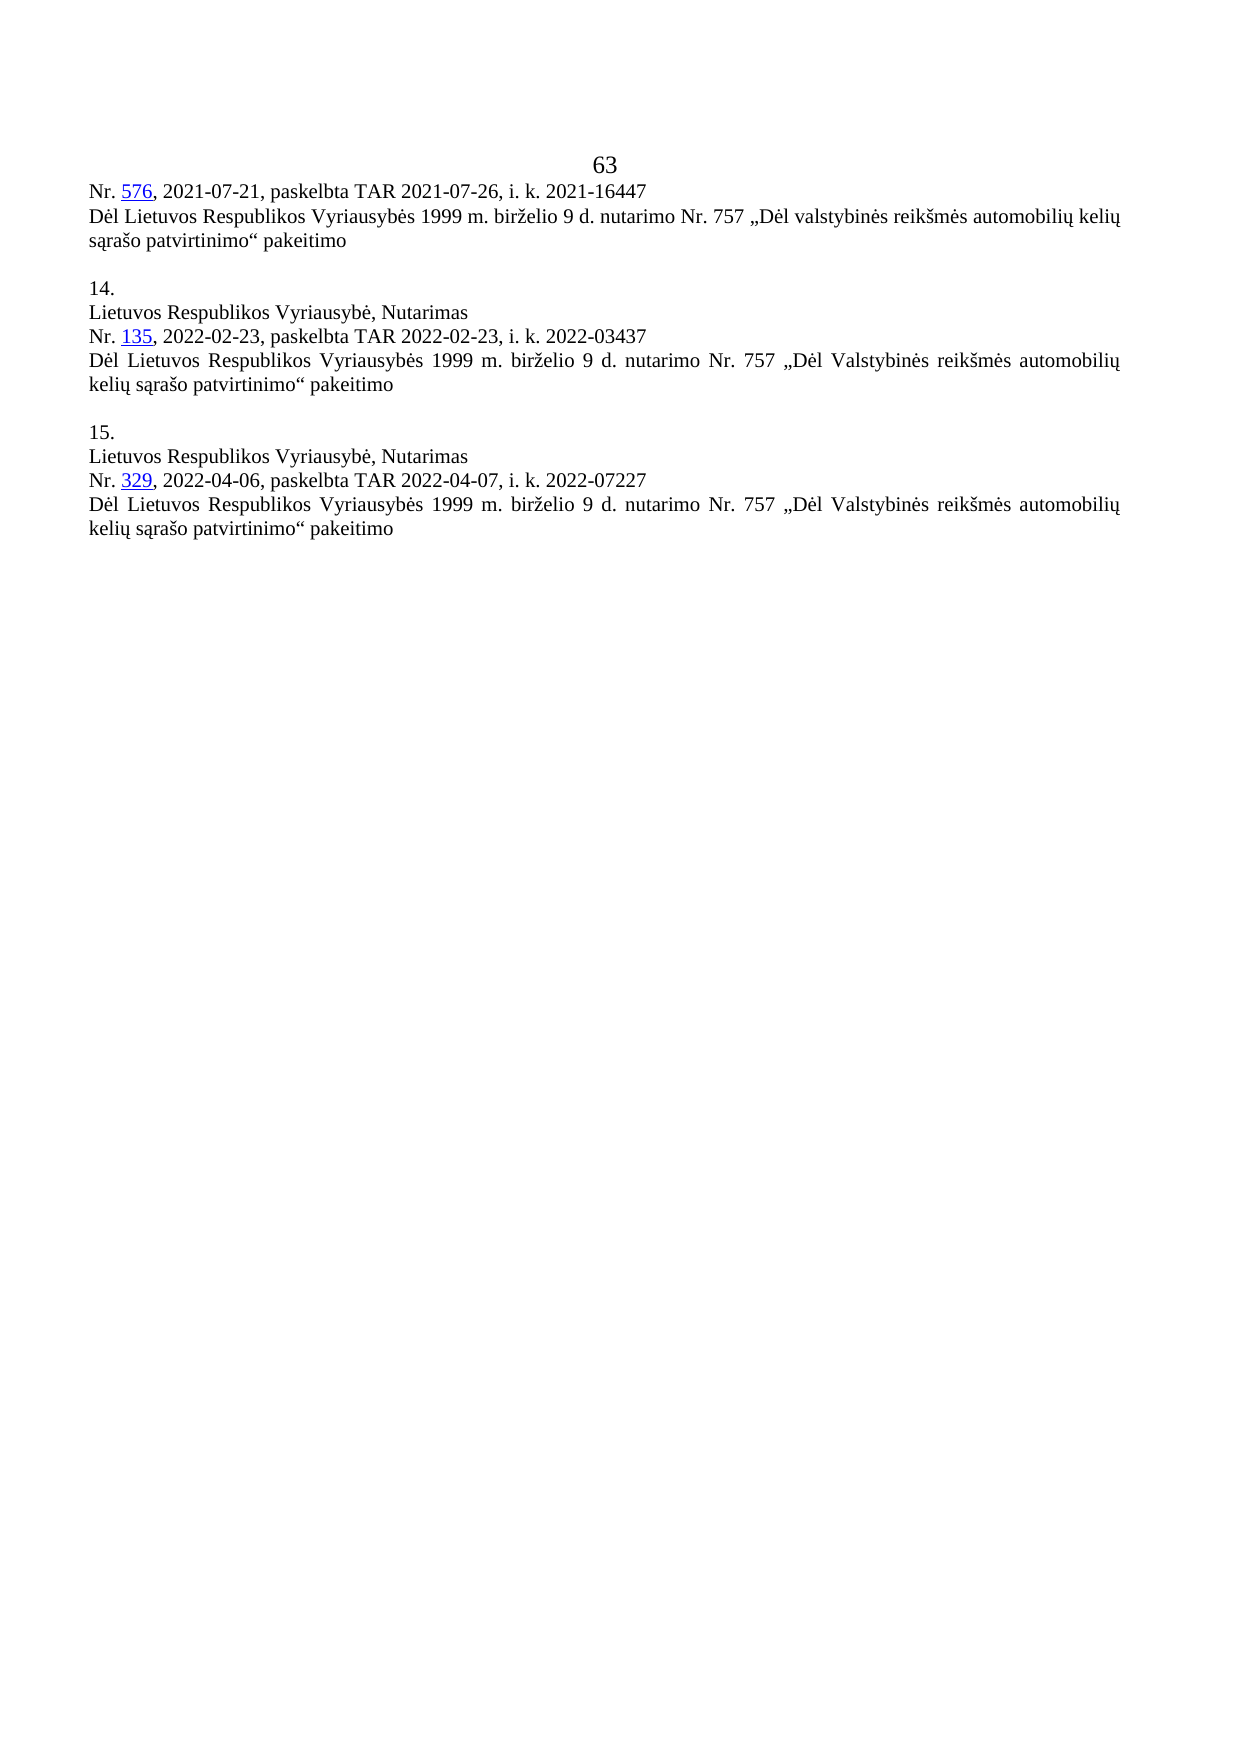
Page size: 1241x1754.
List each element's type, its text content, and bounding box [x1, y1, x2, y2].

text Nr. 329, 2022-04-06, paskelbta TAR 2022-04-07, i. k. 2022-07227 [89, 468, 1121, 492]
text 14. [89, 276, 1121, 300]
text Nr. 576, 2021-07-21, paskelbta TAR 2021-07-26, i. k. 2021-16447 [89, 179, 1121, 203]
text Lietuvos Respublikos Vyriausybė, Nutarimas [89, 444, 1121, 468]
text Dėl Lietuvos Respublikos Vyriausybės 1999 m. birželio 9 d. nutarimo Nr. 757 „Dėl valstybinės reikšmės automobilių kelių sąrašo patvirtinimo“ pakeitimo [89, 203, 1121, 252]
text Nr. 135, 2022-02-23, paskelbta TAR 2022-02-23, i. k. 2022-03437 [89, 324, 1121, 348]
text Dėl Lietuvos Respublikos Vyriausybės 1999 m. birželio 9 d. nutarimo Nr. 757 „Dėl Valstybinės reikšmės automobilių kelių sąrašo patvirtinimo“ pakeitimo [89, 348, 1121, 396]
text Lietuvos Respublikos Vyriausybė, Nutarimas [89, 300, 1121, 324]
text 15. [89, 420, 1121, 444]
text Dėl Lietuvos Respublikos Vyriausybės 1999 m. birželio 9 d. nutarimo Nr. 757 „Dėl Valstybinės reikšmės automobilių kelių sąrašo patvirtinimo“ pakeitimo [89, 492, 1121, 540]
